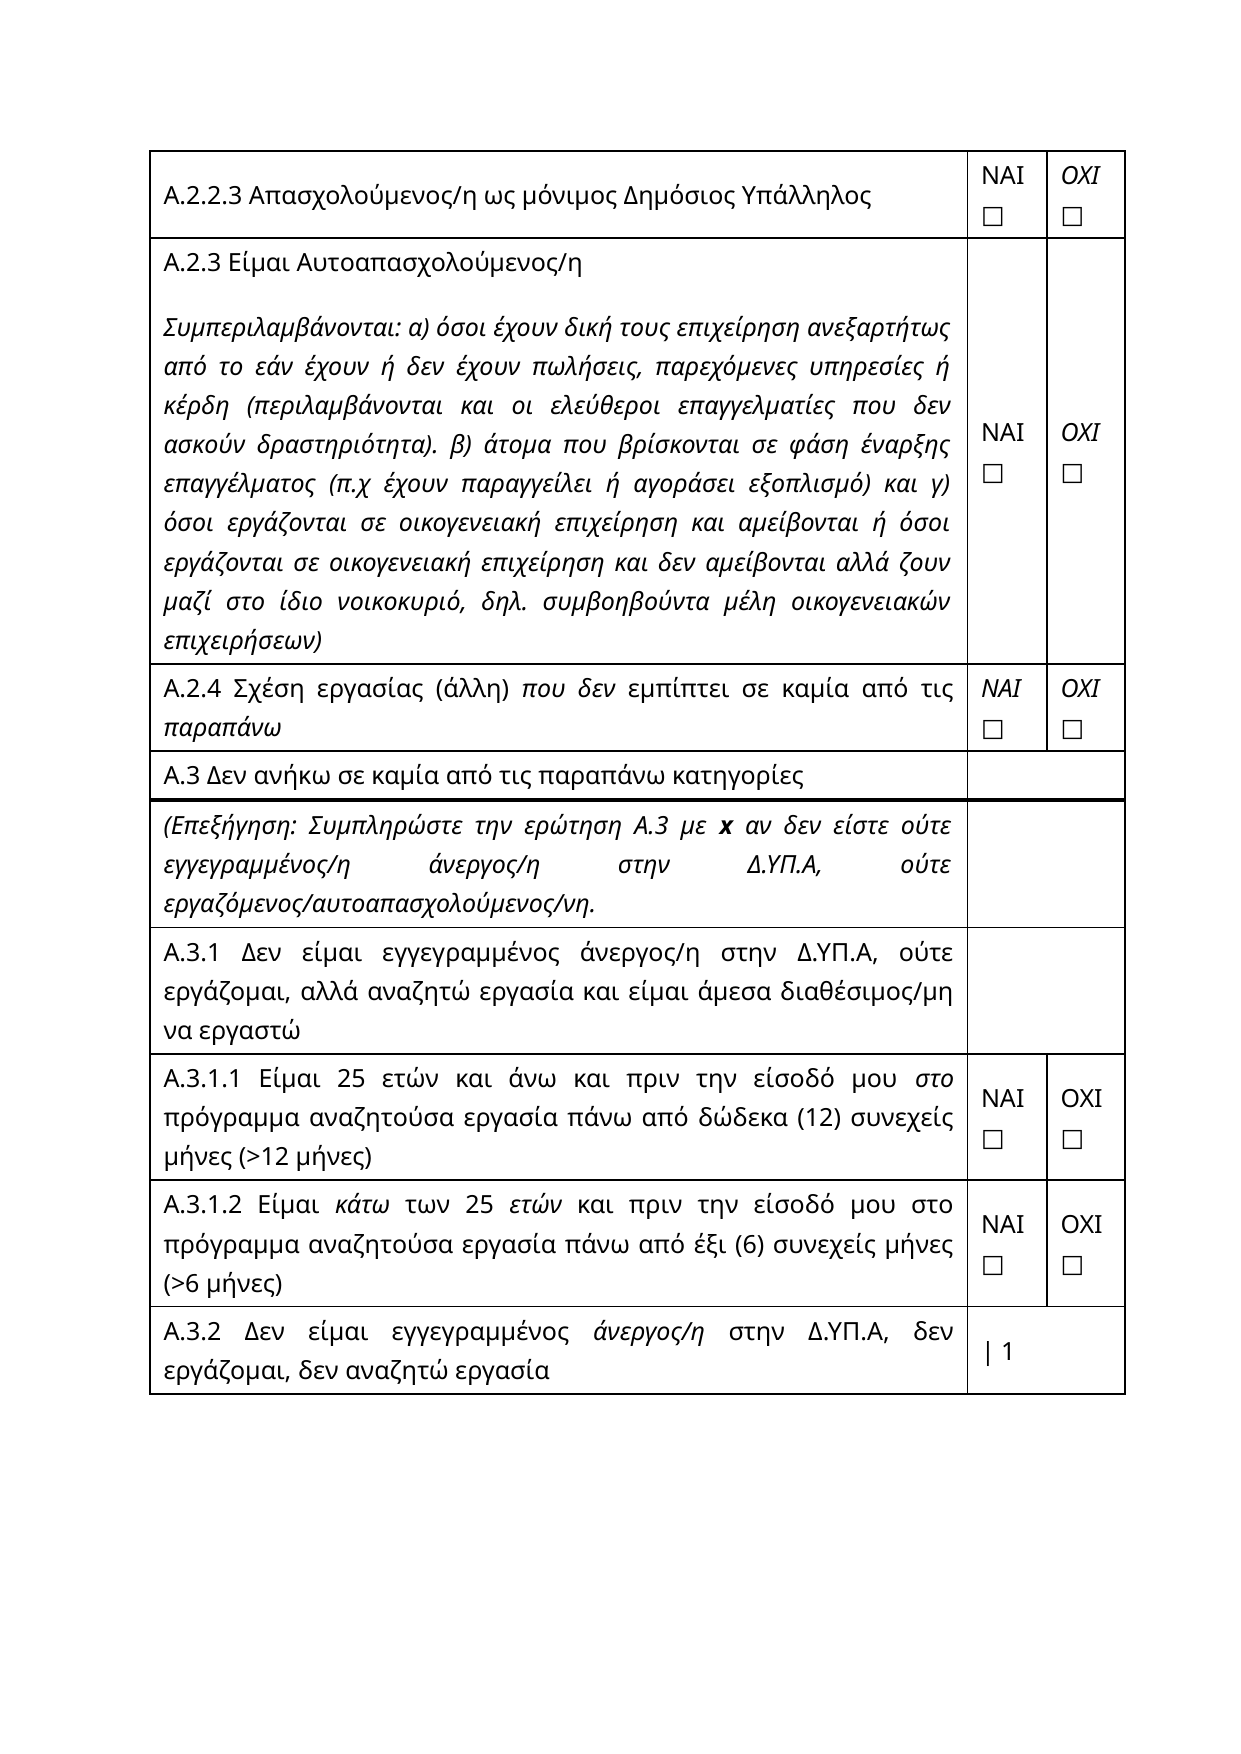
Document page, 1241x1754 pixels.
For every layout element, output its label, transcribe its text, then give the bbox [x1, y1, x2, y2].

table_cell Α.3.2 Δεν είμαι εγγεγραμμένος άνεργος/η στην Δ.ΥΠ.Α, δεν εργάζομαι, δεν αναζητώ εργασία [151, 1307, 967, 1393]
table_cell Α.3.1.2 Είμαι κάτω των 25 ετών και πριν την είσοδό μου στο πρόγραμμα αναζητούσα εργασία πάνω από έξι (6) συνεχείς μήνες (>6 μήνες) [151, 1181, 967, 1306]
table_cell [968, 752, 1124, 798]
table_cell Α.3 Δεν ανήκω σε καμία από τις παραπάνω κατηγορίες [151, 752, 967, 798]
table_cell Α.2.4 Σχέση εργασίας (άλλη) που δεν εμπίπτει σε καμία από τις παραπάνω [151, 665, 967, 750]
table_cell ΟΧΙ □ [1048, 665, 1124, 750]
table_cell ΝΑΙ □ [968, 1055, 1046, 1179]
table_cell Α.2.3 Είμαι Αυτοαπασχολούμενος/η Συμπεριλαμβάνονται: α) όσοι έχουν δική τους επιχείρηση ανεξαρτήτως από το εάν έχουν ή δεν έχουν πωλήσεις, παρεχόμενες υπηρεσίες ή κέρδη (περιλαμβάνονται και οι ελεύθεροι επαγγελματίες που δεν ασκούν δραστηριότητα). β) άτομα που βρίσκονται σε φάση έναρξης επαγγέλματος (π.χ έχουν παραγγείλει ή αγοράσει εξοπλισμό) και γ) όσοι εργάζονται σε οικογενειακή επιχείρηση και αμείβονται ή όσοι εργάζονται σε οικογενειακή επιχείρηση και δεν αμείβονται αλλά ζουν μαζί στο ίδιο νοικοκυριό, δηλ. συμβοηβούντα μέλη οικογενειακών επιχειρήσεων) [151, 239, 967, 663]
table_cell Α.3.1.1 Είμαι 25 ετών και άνω και πριν την είσοδό μου στο πρόγραμμα αναζητούσα εργασία πάνω από δώδεκα (12) συνεχείς μήνες (>12 μήνες) [151, 1055, 967, 1179]
table_cell ΟΧΙ □ [1048, 239, 1124, 663]
table_cell ΝΑΙ □ [968, 665, 1046, 750]
table_cell ΟΧΙ □ [1048, 1055, 1124, 1179]
table_cell ΝΑΙ □ [968, 239, 1046, 663]
table_cell ΟΧΙ □ [1048, 1181, 1124, 1306]
table_header [968, 802, 1124, 926]
table_cell ΝΑΙ □ [968, 152, 1046, 237]
table_cell ΝΑΙ □ [968, 1181, 1046, 1306]
table_header (Επεξήγηση: Συμπληρώστε την ερώτηση Α.3 με x αν δεν είστε ούτε εγγεγραμμένος/η άνεργος/η στην Δ.ΥΠ.Α, ούτε εργαζόμενος/αυτοαπασχολούμενος/νη. [151, 802, 967, 926]
table_cell [968, 928, 1124, 1053]
table_cell | 1 [968, 1307, 1124, 1393]
table_cell Α.2.2.3 Απασχολούμενος/η ως μόνιμος Δημόσιος Υπάλληλος [151, 152, 967, 237]
table_cell Α.3.1 Δεν είμαι εγγεγραμμένος άνεργος/η στην Δ.ΥΠ.Α, ούτε εργάζομαι, αλλά αναζητώ εργασία και είμαι άμεσα διαθέσιμος/μη να εργαστώ [151, 928, 967, 1053]
table_cell ΟΧΙ □ [1048, 152, 1124, 237]
